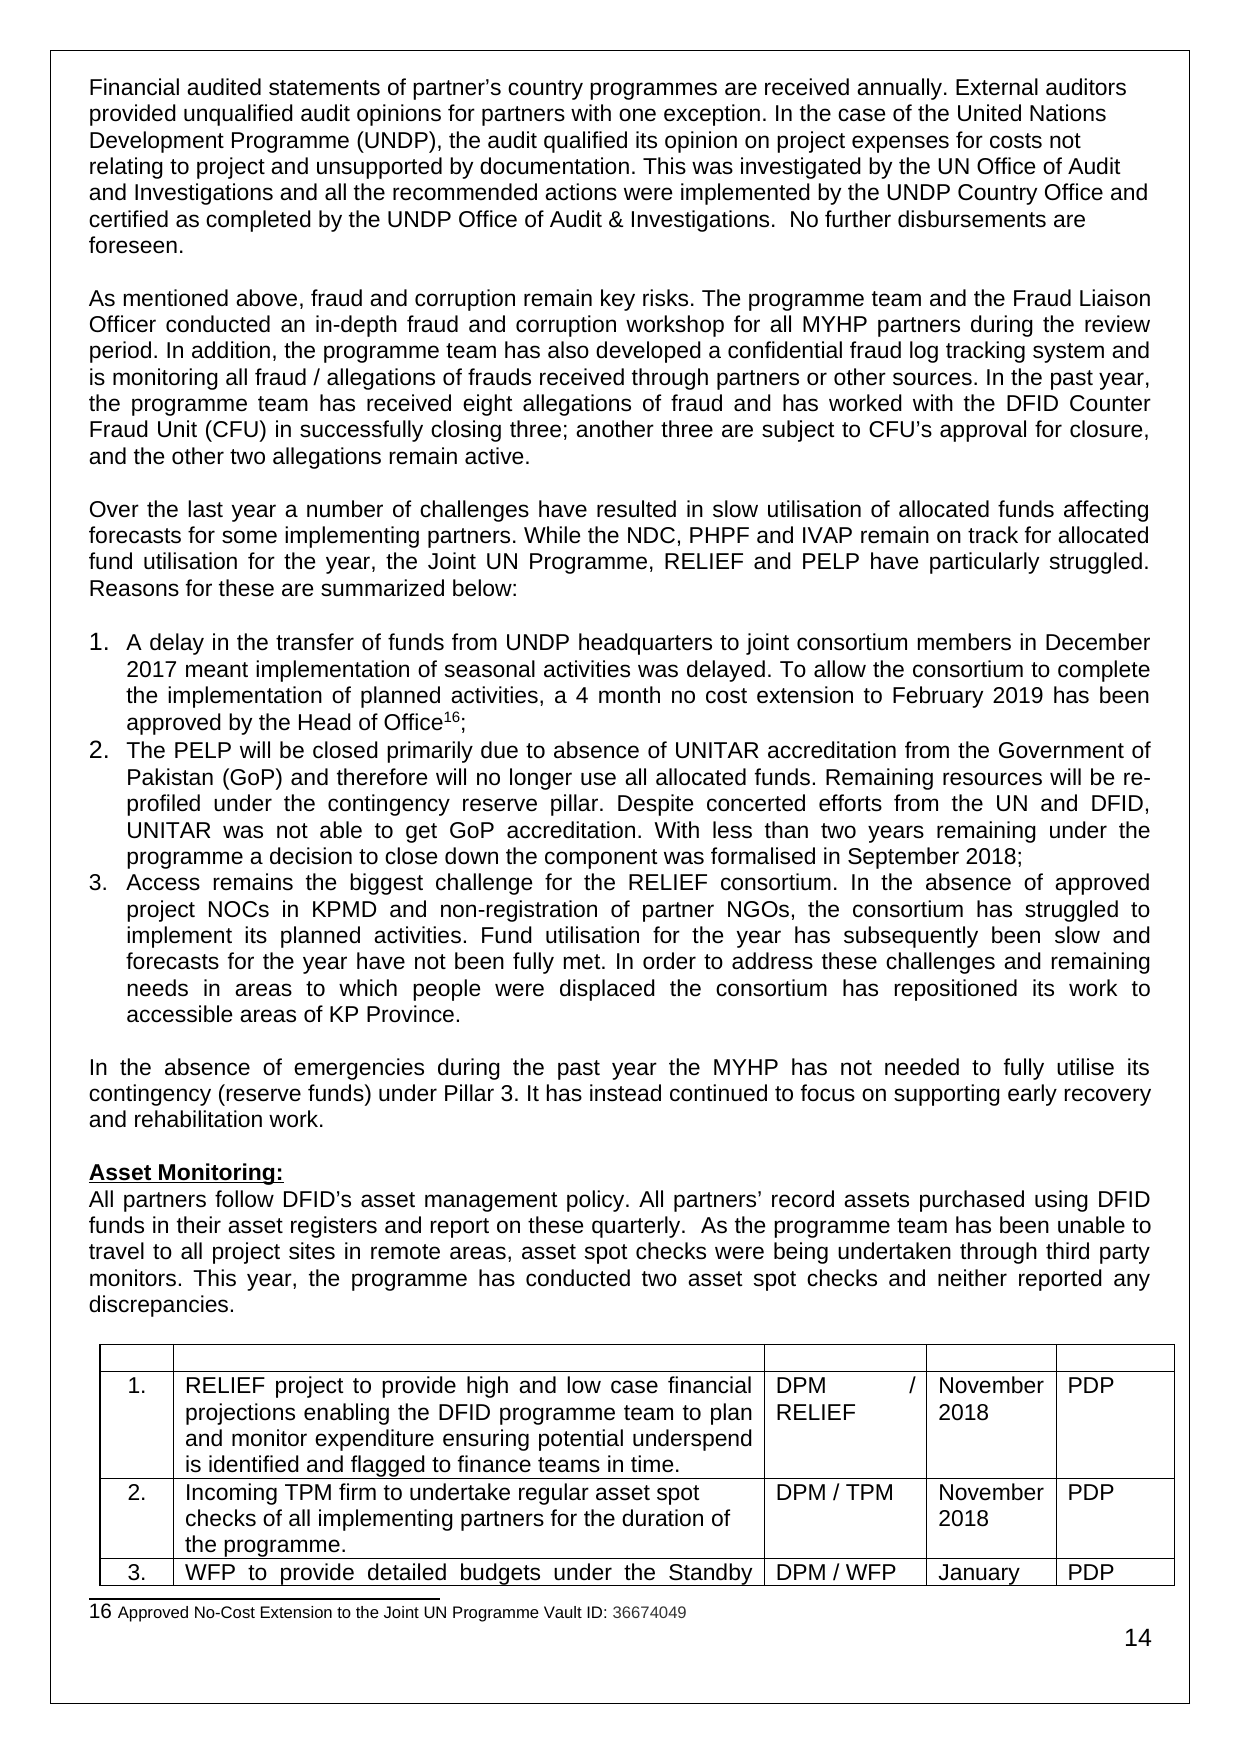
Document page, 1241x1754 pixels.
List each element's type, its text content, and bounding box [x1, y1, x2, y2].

list A delay in the transfer of funds from UNDP headquarters to joint consortium members in December 2017 meant implementation of seasonal activities was delayed. To allow the consortium to complete the implementation of planned activities, a 4 month no cost extension to February 2019 has been approved by the Head of Office; [89, 627, 1152, 735]
table_cell DPM / TPM [765, 1479, 926, 1558]
table_cell November 2018 [927, 1479, 1056, 1558]
table_cell PDP [1057, 1559, 1174, 1585]
table_cell Incoming TPM firm to undertake regular asset spot checks of all implementing partners for the duration of the programme. [174, 1479, 764, 1558]
table_cell WFP to provide detailed budgets under the Standby [174, 1559, 764, 1585]
text Over the last year a number of challenges have resulted in slow utilisation of allocated funds affecting forecasts for some implementing partners. While the NDC, PHPF and IVAP remain on track for allocated fund utilisation for the year, the Joint UN Programme, RELIEF and PELP have particularly struggled. Reasons for these are summarized below: [89, 496, 1152, 601]
text As mentioned above, fraud and corruption remain key risks. The programme team and the Fraud Liaison Officer conducted an in-depth fraud and corruption workshop for all MYHP partners during the review period. In addition, the programme team has also developed a confidential fraud log tracking system and is monitoring all fraud / allegations of frauds received through partners or other sources. In the past year, the programme team has received eight allegations of fraud and has worked with the DFID Counter Fraud Unit (CFU) in successfully closing three; another three are subject to CFU’s approval for closure, and the other two allegations remain active. [89, 285, 1152, 469]
table_cell November 2018 [927, 1372, 1056, 1477]
table_cell PDP [1057, 1479, 1174, 1558]
table_cell PDP [1057, 1372, 1174, 1477]
table_header No. [101, 1345, 173, 1371]
table_cell DPM / RELIEF [765, 1372, 926, 1477]
table_header Deadline [927, 1345, 1056, 1371]
list The PELP will be closed primarily due to absence of UNITAR accreditation from the Government of Pakistan (GoP) and therefore will no longer use all allocated funds. Remaining resources will be re-profiled under the contingency reserve pillar. Despite concerted efforts from the UN and DFID, UNITAR was not able to get GoP accreditation. With less than two years remaining under the programme a decision to close down the component was formalised in September 2018; [89, 735, 1152, 869]
table_cell DPM / WFP [765, 1559, 926, 1585]
table_header Recommendations [174, 1345, 764, 1371]
text Asset Monitoring: [89, 1159, 1152, 1186]
table_cell 1. [101, 1372, 173, 1477]
table_cell 2. [101, 1479, 173, 1558]
list Access remains the biggest challenge for the RELIEF consortium. In the absence of approved project NOCs in KPMD and non-registration of partner NGOs, the consortium has struggled to implement its planned activities. Fund utilisation for the year has subsequently been slow and forecasts for the year have not been fully met. In order to address these challenges and remaining needs in areas to which people were displaced the consortium has repositioned its work to accessible areas of KP Province. [89, 869, 1152, 1027]
table_cell 3. [101, 1559, 173, 1585]
text All partners follow DFID’s asset management policy. All partners’ record assets purchased using DFID funds in their asset registers and report on these quarterly. As the programme team has been unable to travel to all project sites in remote areas, asset spot checks were being undertaken through third party monitors. This year, the programme has conducted two asset spot checks and neither reported any discrepancies. [89, 1186, 1152, 1317]
table_cell RELIEF project to provide high and low case financial projections enabling the DFID programme team to plan and monitor expenditure ensuring potential underspend is identified and flagged to finance teams in time. [174, 1372, 764, 1477]
table_header Tracking [1057, 1345, 1174, 1371]
text Financial audited statements of partner’s country programmes are received annually. External auditors provided unqualified audit opinions for partners with one exception. In the case of the United Nations Development Programme (UNDP), the audit qualified its opinion on project expenses for costs not relating to project and unsupported by documentation. This was investigated by the UN Office of Audit and Investigations and all the recommended actions were implemented by the UNDP Country Office and certified as completed by the UNDP Office of Audit & Investigations. No further disbursements are foreseen. [89, 74, 1152, 258]
list Approved No-Cost Extension to the Joint UN Programme Vault ID: 36674049 [89, 1599, 1152, 1623]
table_cell January [927, 1559, 1056, 1585]
table_header Owner [765, 1345, 926, 1371]
text In the absence of emergencies during the past year the MYHP has not needed to fully utilise its contingency (reserve funds) under Pillar 3. It has instead continued to focus on supporting early recovery and rehabilitation work. [89, 1054, 1152, 1133]
